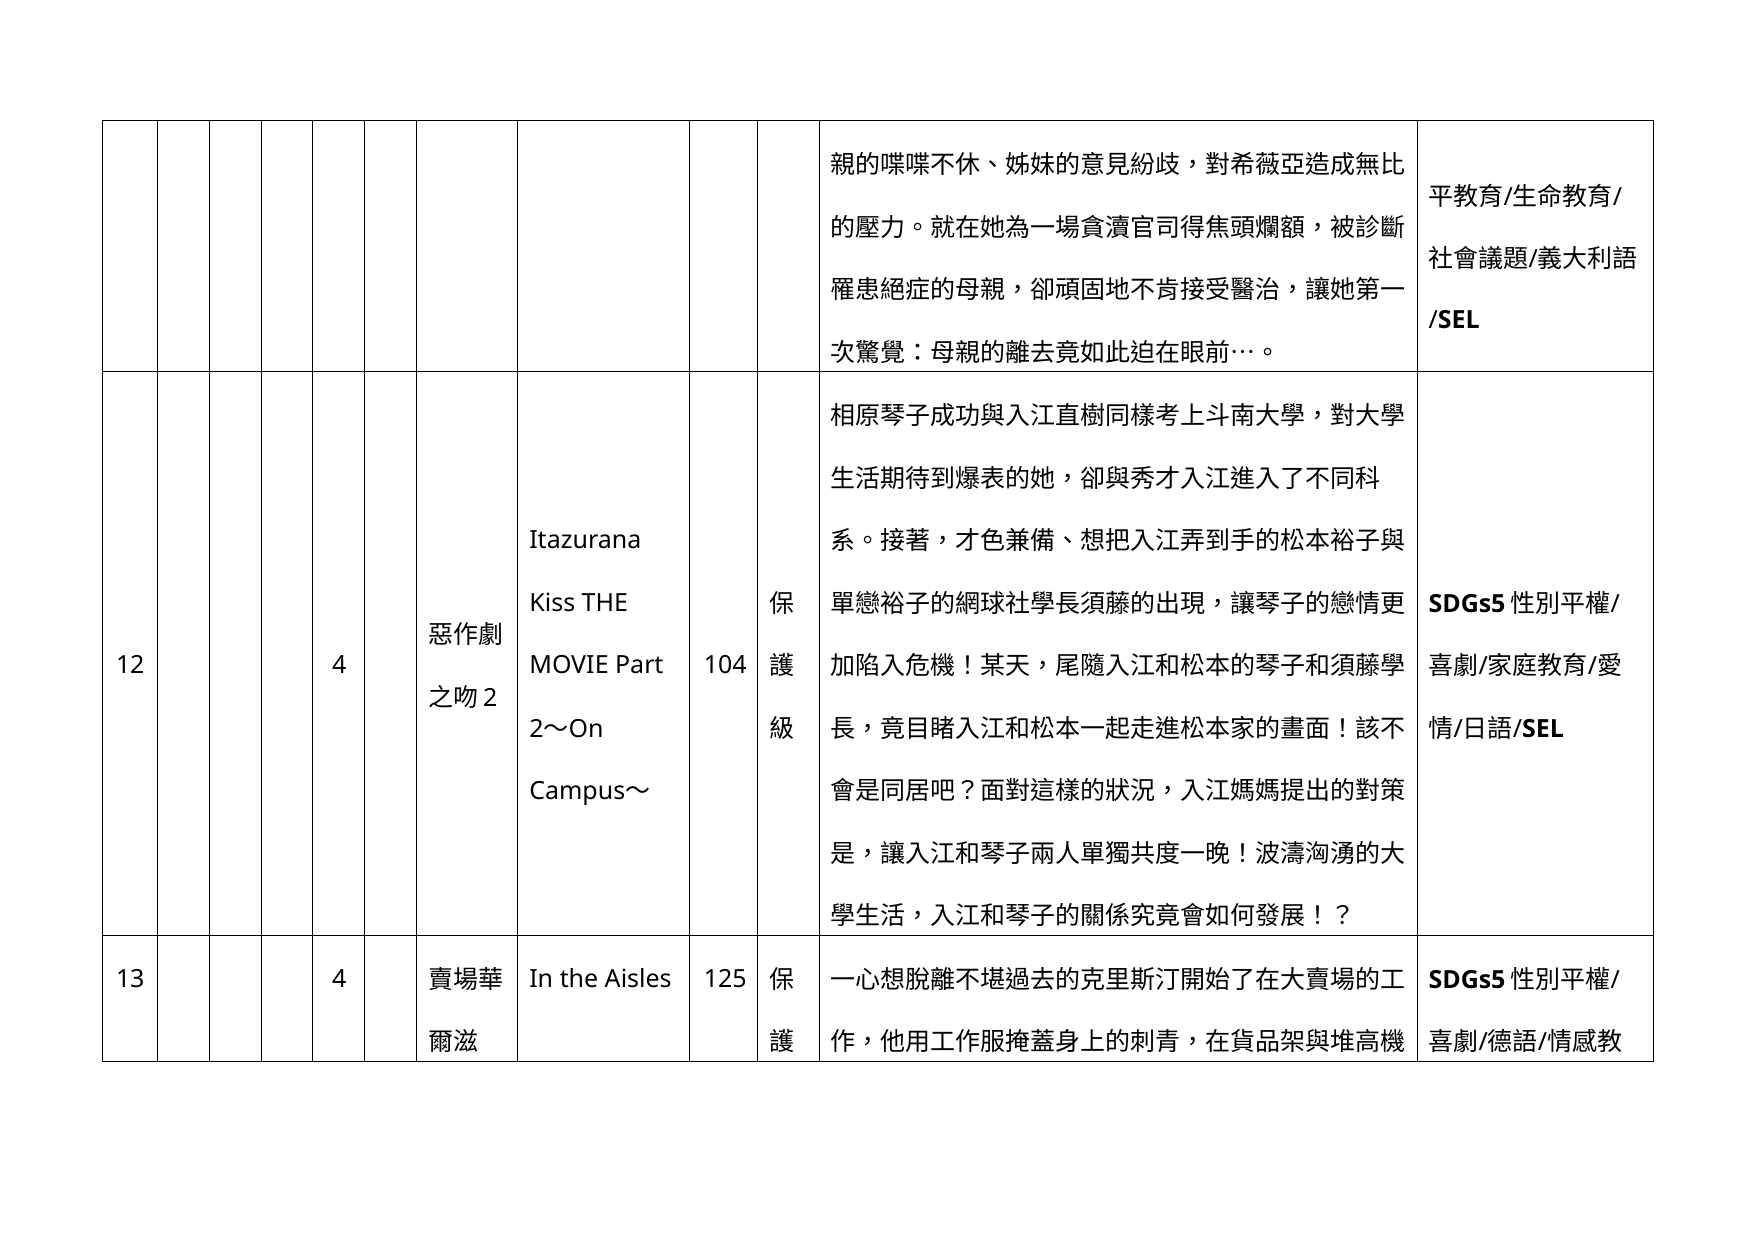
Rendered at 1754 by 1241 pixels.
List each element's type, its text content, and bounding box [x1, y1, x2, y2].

table_cell [262, 936, 312, 1061]
table_cell [210, 936, 261, 1061]
table_cell [103, 121, 157, 371]
table_cell 12 [103, 372, 157, 935]
table_cell 相原琴子成功與入江直樹同樣考上斗南大學，對大學生活期待到爆表的她，卻與秀才入江進入了不同科系。接著，才色兼備、想把入江弄到手的松本裕子與單戀裕子的網球社學長須藤的出現，讓琴子的戀情更加陷入危機！某天，尾隨入江和松本的琴子和須藤學長，竟目睹入江和松本一起走進松本家的畫面！該不會是同居吧？面對這樣的狀況，入江媽媽提出的對策是，讓入江和琴子兩人單獨共度一晚！波濤洶湧的大學生活，入江和琴子的關係究竟會如何發展！？ [820, 372, 1417, 935]
table_cell Itazurana Kiss THE MOVIE Part 2～On Campus～ [518, 372, 689, 935]
table_cell [365, 936, 416, 1061]
table_cell 保護 [758, 936, 819, 1061]
table_cell 一心想脫離不堪過去的克里斯汀開始了在大賣場的工作，他用工作服掩蓋身上的刺青，在貨品架與堆高機 [820, 936, 1417, 1061]
table_cell 4 [313, 372, 364, 935]
table_cell [210, 372, 261, 935]
table_cell 104 [690, 372, 757, 935]
table_cell [158, 372, 209, 935]
table_cell [365, 121, 416, 371]
table_cell [365, 372, 416, 935]
table_cell [518, 121, 689, 371]
table_cell [210, 121, 261, 371]
table_cell 賣場華爾滋 [417, 936, 517, 1061]
table_cell In the Aisles [518, 936, 689, 1061]
table_cell [262, 372, 312, 935]
table_cell 保護級 [758, 372, 819, 935]
table_cell [158, 936, 209, 1061]
table_cell 惡作劇之吻2 [417, 372, 517, 935]
table_cell SDGs5性別平權/喜劇/家庭教育/愛情/日語/SEL [1418, 372, 1653, 935]
table_cell [417, 121, 517, 371]
table_cell 125 [690, 936, 757, 1061]
table_cell SDGs5性別平權/喜劇/德語/情感教 [1418, 936, 1653, 1061]
table_cell 4 [313, 936, 364, 1061]
table_cell 平教育/生命教育/社會議題/義大利語/SEL [1418, 121, 1653, 371]
table_cell [313, 121, 364, 371]
table_cell [758, 121, 819, 371]
table_cell 13 [103, 936, 157, 1061]
table_cell [262, 121, 312, 371]
table_cell [158, 121, 209, 371]
table_cell 親的喋喋不休、姊妹的意見紛歧，對希薇亞造成無比的壓力。就在她為一場貪瀆官司得焦頭爛額，被診斷罹患絕症的母親，卻頑固地不肯接受醫治，讓她第一次驚覺：母親的離去竟如此迫在眼前…。 [820, 121, 1417, 371]
table_cell [690, 121, 757, 371]
